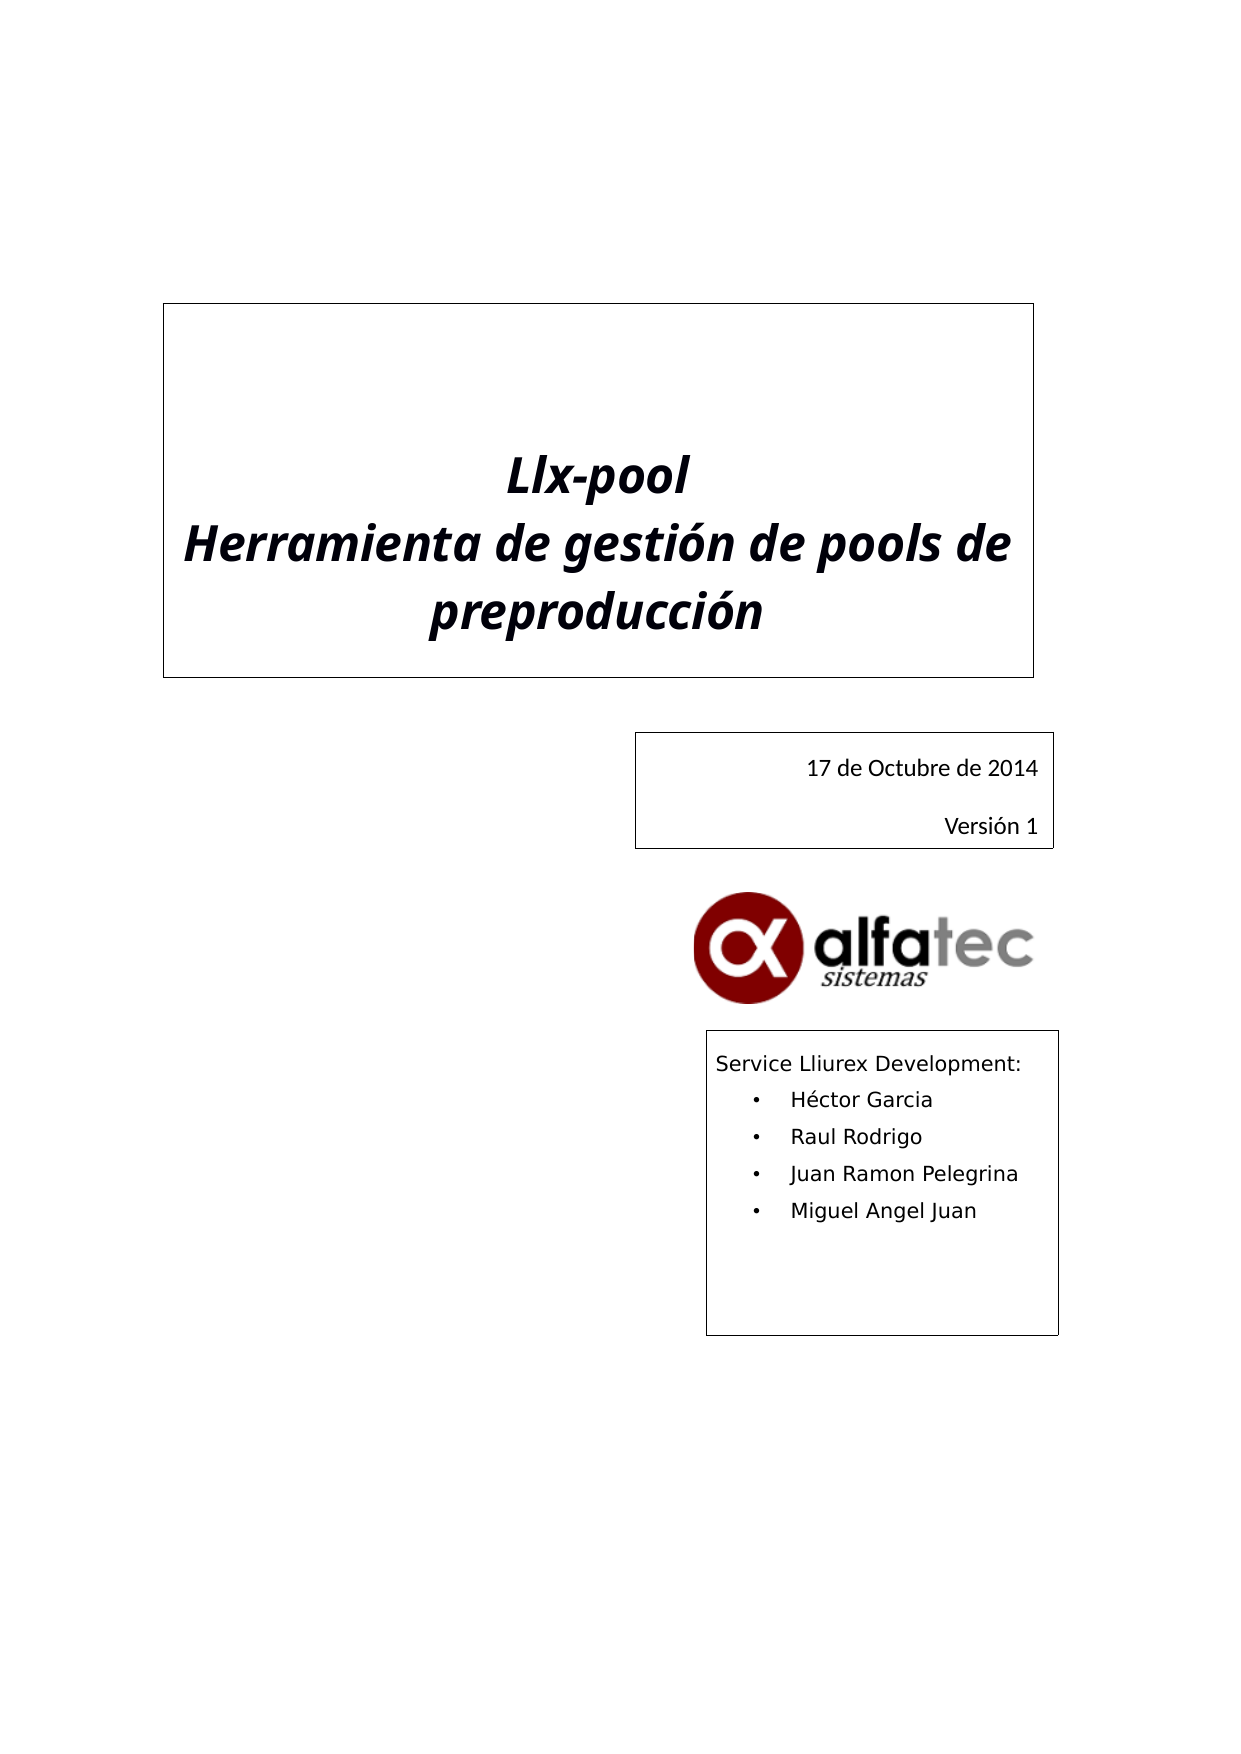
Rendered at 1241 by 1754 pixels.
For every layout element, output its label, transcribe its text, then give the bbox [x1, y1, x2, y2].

text Herramienta de gestión de pools de preproducción [164, 508, 1033, 644]
text Service Lliurex Development: [715, 1052, 1049, 1076]
picture [693, 892, 1037, 1004]
list Raul Rodrigo [753, 1125, 1049, 1149]
list Miguel Angel Juan [753, 1199, 1049, 1223]
text 17 de Octubre de 2014 [650, 752, 1038, 782]
list Héctor Garcia [753, 1088, 1049, 1113]
text Llx-pool [164, 440, 1033, 508]
list Juan Ramon Pelegrina [753, 1162, 1049, 1186]
text Versión 1 [650, 810, 1038, 841]
